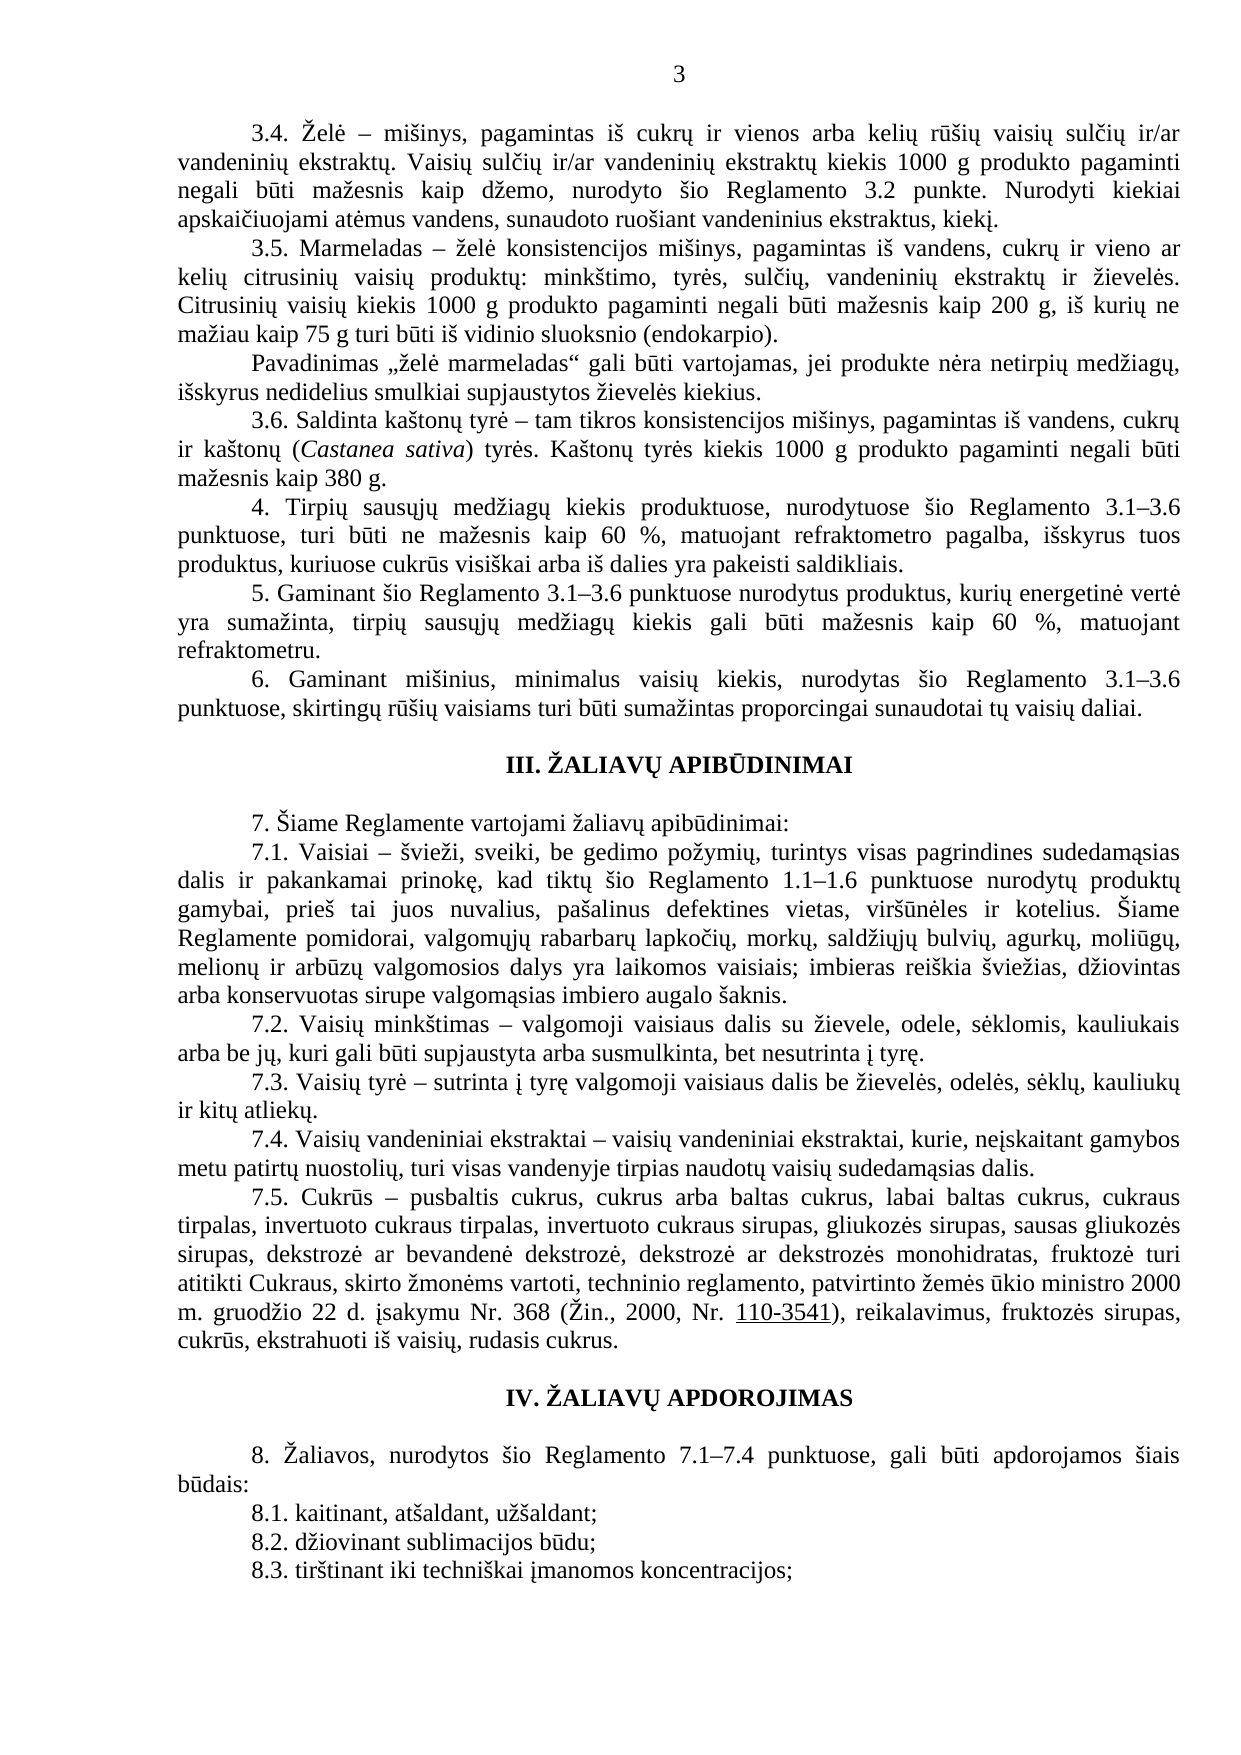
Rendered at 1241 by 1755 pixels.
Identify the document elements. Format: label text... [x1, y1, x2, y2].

text 8.1. kaitinant, atšaldant, užšaldant; [177, 1498, 1181, 1527]
text III. ŽALIAVŲ APIBŪDINIMAI [177, 751, 1181, 779]
text 8.2. džiovinant sublimacijos būdu; [177, 1527, 1181, 1556]
text 6. Gaminant mišinius, minimalus vaisių kiekis, nurodytas šio Reglamento 3.1–3.6 punktuose, skirtingų rūšių vaisiams turi būti sumažintas proporcingai sunaudotai tų vaisių daliai. [177, 664, 1181, 722]
text IV. ŽALIAVŲ APDOROJIMAS [177, 1383, 1181, 1412]
text 8. Žaliavos, nurodytos šio Reglamento 7.1–7.4 punktuose, gali būti apdorojamos šiais būdais: [177, 1441, 1181, 1498]
text 8.3. tirštinant iki techniškai įmanomos koncentracijos; [177, 1556, 1181, 1584]
text 3.6. Saldinta kaštonų tyrė – tam tikros konsistencijos mišinys, pagamintas iš vandens, cukrų ir kaštonų (Castanea sativa) tyrės. Kaštonų tyrės kiekis 1000 g produkto pagaminti negali būti mažesnis kaip 380 g. [177, 406, 1181, 492]
text Pavadinimas „želė marmeladas“ gali būti vartojamas, jei produkte nėra netirpių medžiagų, išskyrus nedidelius smulkiai supjaustytos žievelės kiekius. [177, 348, 1181, 406]
text 5. Gaminant šio Reglamento 3.1–3.6 punktuose nurodytus produktus, kurių energetinė vertė yra sumažinta, tirpių sausųjų medžiagų kiekis gali būti mažesnis kaip 60 %, matuojant refraktometru. [177, 578, 1181, 664]
text 4. Tirpių sausųjų medžiagų kiekis produktuose, nurodytuose šio Reglamento 3.1–3.6 punktuose, turi būti ne mažesnis kaip 60 %, matuojant refraktometro pagalba, išskyrus tuos produktus, kuriuose cukrūs visiškai arba iš dalies yra pakeisti saldikliais. [177, 492, 1181, 578]
text 3.5. Marmeladas – želė konsistencijos mišinys, pagamintas iš vandens, cukrų ir vieno ar kelių citrusinių vaisių produktų: minkštimo, tyrės, sulčių, vandeninių ekstraktų ir žievelės. Citrusinių vaisių kiekis 1000 g produkto pagaminti negali būti mažesnis kaip 200 g, iš kurių ne mažiau kaip 75 g turi būti iš vidinio sluoksnio (endokarpio). [177, 233, 1181, 348]
text 7.1. Vaisiai – švieži, sveiki, be gedimo požymių, turintys visas pagrindines sudedamąsias dalis ir pakankamai prinokę, kad tiktų šio Reglamento 1.1–1.6 punktuose nurodytų produktų gamybai, prieš tai juos nuvalius, pašalinus defektines vietas, viršūnėles ir kotelius. Šiame Reglamente pomidorai, valgomųjų rabarbarų lapkočių, morkų, saldžiųjų bulvių, agurkų, moliūgų, melionų ir arbūzų valgomosios dalys yra laikomos vaisiais; imbieras reiškia šviežias, džiovintas arba konservuotas sirupe valgomąsias imbiero augalo šaknis. [177, 837, 1181, 1009]
text 7.5. Cukrūs – pusbaltis cukrus, cukrus arba baltas cukrus, labai baltas cukrus, cukraus tirpalas, invertuoto cukraus tirpalas, invertuoto cukraus sirupas, gliukozės sirupas, sausas gliukozės sirupas, dekstrozė ar bevandenė dekstrozė, dekstrozė ar dekstrozės monohidratas, fruktozė turi atitikti Cukraus, skirto žmonėms vartoti, techninio reglamento, patvirtinto žemės ūkio ministro 2000 m. gruodžio 22 d. įsakymu Nr. 368 (Žin., 2000, Nr. 110-3541), reikalavimus, fruktozės sirupas, cukrūs, ekstrahuoti iš vaisių, rudasis cukrus. [177, 1182, 1181, 1354]
text 7. Šiame Reglamente vartojami žaliavų apibūdinimai: [177, 808, 1181, 837]
text 7.2. Vaisių minkštimas – valgomoji vaisiaus dalis su žievele, odele, sėklomis, kauliukais arba be jų, kuri gali būti supjaustyta arba susmulkinta, bet nesutrinta į tyrę. [177, 1009, 1181, 1067]
text 3.4. Želė – mišinys, pagamintas iš cukrų ir vienos arba kelių rūšių vaisių sulčių ir/ar vandeninių ekstraktų. Vaisių sulčių ir/ar vandeninių ekstraktų kiekis 1000 g produkto pagaminti negali būti mažesnis kaip džemo, nurodyto šio Reglamento 3.2 punkte. Nurodyti kiekiai apskaičiuojami atėmus vandens, sunaudoto ruošiant vandeninius ekstraktus, kiekį. [177, 118, 1181, 233]
text 7.3. Vaisių tyrė – sutrinta į tyrę valgomoji vaisiaus dalis be žievelės, odelės, sėklų, kauliukų ir kitų atliekų. [177, 1067, 1181, 1124]
text 7.4. Vaisių vandeniniai ekstraktai – vaisių vandeniniai ekstraktai, kurie, neįskaitant gamybos metu patirtų nuostolių, turi visas vandenyje tirpias naudotų vaisių sudedamąsias dalis. [177, 1124, 1181, 1182]
